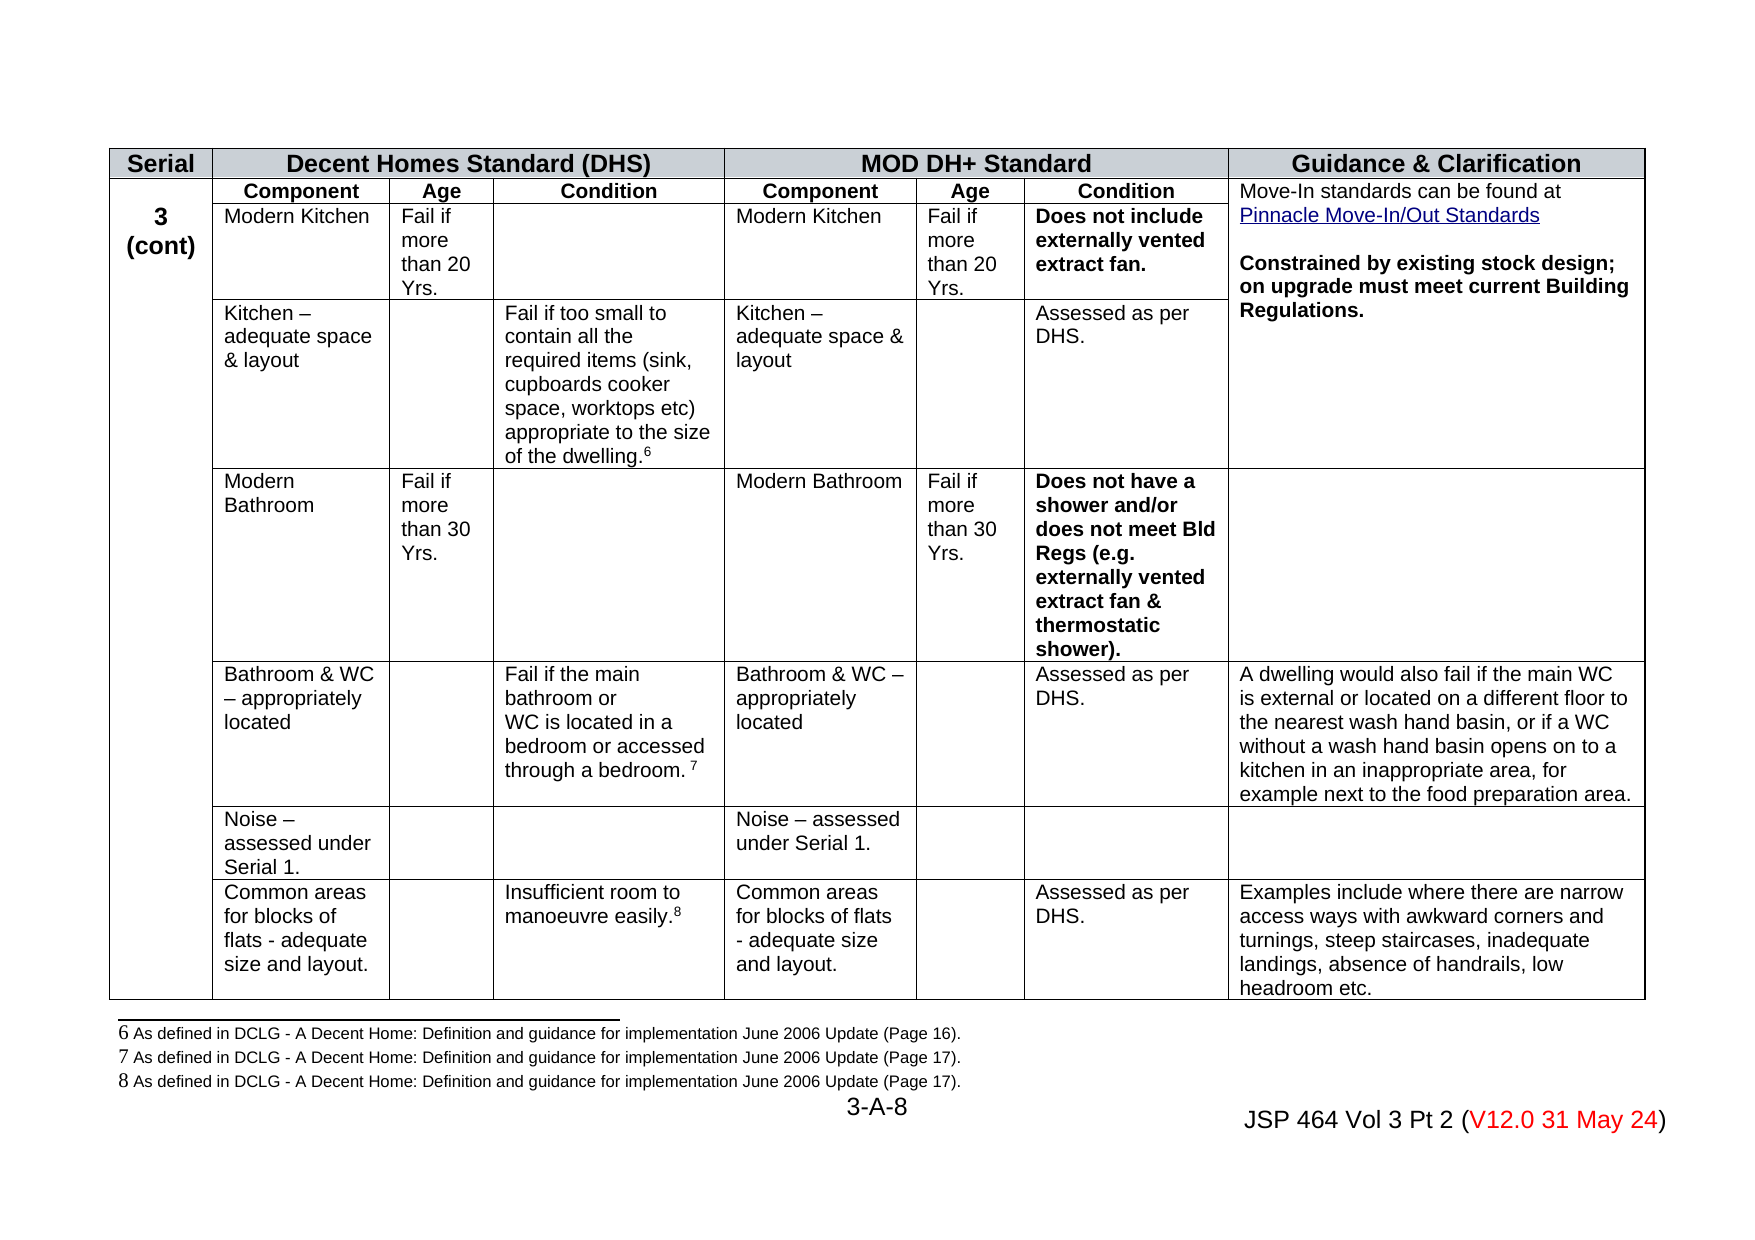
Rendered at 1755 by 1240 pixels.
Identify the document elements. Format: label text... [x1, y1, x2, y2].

table_cell Common areas for blocks of flats - adequate size and layout. [725, 880, 916, 999]
table_cell A dwelling would also fail if the main WC is external or located on a different floor to the nearest wash hand basin, or if a WC without a wash hand basin opens on to a kitchen in an inappropriate area, for example next to the food preparation area. [1229, 662, 1644, 806]
table_cell Condition [494, 179, 724, 202]
table_cell [494, 807, 724, 878]
table_cell [1229, 807, 1644, 878]
table_cell Component [213, 179, 389, 202]
table_header Serial [110, 149, 212, 177]
table_cell Fail if more than 30 Yrs. [390, 469, 493, 661]
table_cell Modern Kitchen [725, 204, 916, 299]
table_cell Bathroom & WC – appropriately located [213, 662, 389, 806]
table_cell [1025, 807, 1228, 878]
table_cell Does not have a shower and/or does not meet Bld Regs (e.g. externally vented extract fan & thermostatic shower). [1025, 469, 1228, 661]
table_cell Modern Kitchen [213, 204, 389, 299]
table_cell Component [725, 179, 916, 202]
table_cell Insufficient room to manoeuvre easily. [494, 880, 724, 999]
table_cell Kitchen – adequate space & layout [725, 300, 916, 468]
table_cell [390, 300, 493, 468]
table_cell Does not include externally vented extract fan. [1025, 204, 1228, 299]
table_cell [390, 662, 493, 806]
table_cell [494, 469, 724, 661]
table_cell Fail if too small to contain all the required items (sink, cupboards cooker space, worktops etc) appropriate to the size of the dwelling. [494, 300, 724, 468]
table_cell Move-In standards can be found at Pinnacle Move-In/Out Standards Constrained by existing stock design; on upgrade must meet current Building Regulations. [1229, 179, 1644, 468]
table_cell Fail if more than 20 Yrs. [917, 204, 1024, 299]
table_cell [390, 807, 493, 878]
table_cell [390, 880, 493, 999]
table_cell Kitchen – adequate space & layout [213, 300, 389, 468]
table_cell Modern Bathroom [725, 469, 916, 661]
table_cell Age [917, 179, 1024, 202]
table_cell Modern Bathroom [213, 469, 389, 661]
table_cell Common areas for blocks of flats - adequate size and layout. [213, 880, 389, 999]
table_cell Examples include where there are narrow access ways with awkward corners and turnings, steep staircases, inadequate landings, absence of handrails, low headroom etc. [1229, 880, 1644, 999]
table_cell Condition [1025, 179, 1228, 202]
table_cell Assessed as per DHS. [1025, 880, 1228, 999]
table_cell [917, 880, 1024, 999]
table_cell 3 (cont) [110, 179, 212, 999]
table_cell Noise – assessed under Serial 1. [725, 807, 916, 878]
table_cell [494, 204, 724, 299]
table_cell Assessed as per DHS. [1025, 300, 1228, 468]
table_cell Bathroom & WC – appropriately located [725, 662, 916, 806]
table_cell [917, 300, 1024, 468]
table_cell Noise – assessed under Serial 1. [213, 807, 389, 878]
table_header Decent Homes Standard (DHS) [213, 149, 724, 177]
table_header Guidance & Clarification [1229, 149, 1644, 177]
table_cell [1229, 469, 1644, 661]
table_cell Age [390, 179, 493, 202]
table_cell Fail if more than 20 Yrs. [390, 204, 493, 299]
table_cell Assessed as per DHS. [1025, 662, 1228, 806]
table_cell [917, 807, 1024, 878]
table_cell [917, 662, 1024, 806]
table_header MOD DH+ Standard [725, 149, 1228, 177]
table_cell Fail if more than 30 Yrs. [917, 469, 1024, 661]
table_cell Fail if the main bathroom or WC is located in a bedroom or accessed through a bedroom. [494, 662, 724, 806]
